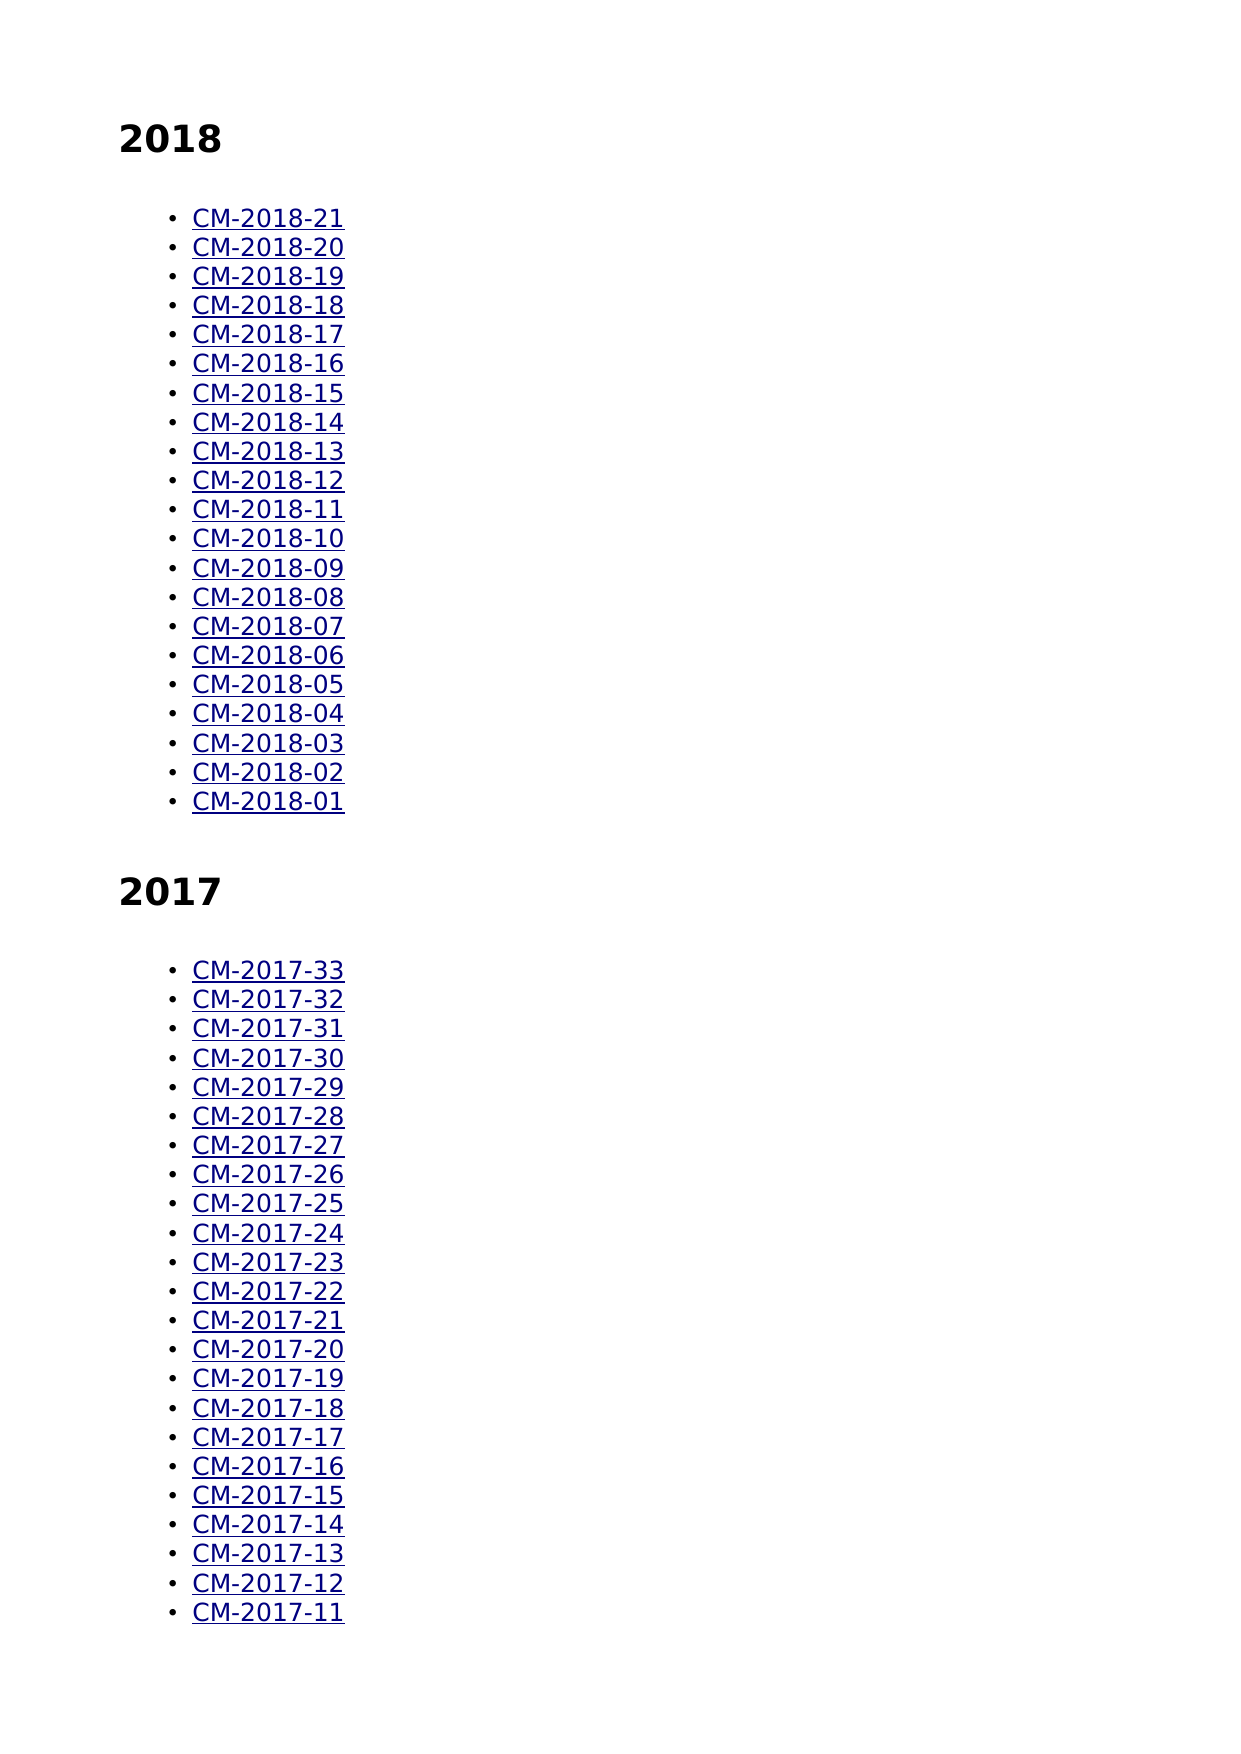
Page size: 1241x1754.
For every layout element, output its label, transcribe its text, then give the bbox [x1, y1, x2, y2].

list CM-2018-05 [177, 670, 1122, 699]
list CM-2018-20 [177, 233, 1122, 262]
list CM-2017-15 [177, 1481, 1122, 1511]
list CM-2017-31 [177, 1015, 1122, 1044]
list CM-2017-17 [177, 1423, 1122, 1452]
list CM-2018-06 [177, 641, 1122, 670]
subtitle 2018 [118, 118, 1122, 162]
list CM-2018-18 [177, 291, 1122, 320]
list CM-2017-33 [177, 956, 1122, 986]
list CM-2018-01 [177, 787, 1122, 816]
list CM-2018-12 [177, 466, 1122, 495]
list CM-2017-30 [177, 1044, 1122, 1073]
list CM-2017-12 [177, 1569, 1122, 1598]
list CM-2018-02 [177, 758, 1122, 787]
list CM-2018-21 [177, 204, 1122, 233]
list CM-2017-25 [177, 1190, 1122, 1219]
list CM-2018-16 [177, 349, 1122, 379]
list CM-2018-07 [177, 612, 1122, 641]
list CM-2018-10 [177, 524, 1122, 554]
list CM-2018-11 [177, 495, 1122, 524]
list CM-2018-09 [177, 554, 1122, 583]
list CM-2017-28 [177, 1102, 1122, 1131]
list CM-2017-23 [177, 1248, 1122, 1277]
list CM-2017-24 [177, 1219, 1122, 1248]
list CM-2018-13 [177, 437, 1122, 466]
list CM-2017-26 [177, 1161, 1122, 1190]
list CM-2017-32 [177, 986, 1122, 1015]
list CM-2017-19 [177, 1365, 1122, 1394]
list CM-2018-14 [177, 408, 1122, 437]
list CM-2017-11 [177, 1598, 1122, 1627]
list CM-2017-29 [177, 1073, 1122, 1102]
list CM-2017-22 [177, 1277, 1122, 1306]
list CM-2017-13 [177, 1540, 1122, 1569]
list CM-2018-17 [177, 320, 1122, 349]
list CM-2018-15 [177, 379, 1122, 408]
list CM-2017-20 [177, 1336, 1122, 1365]
list CM-2017-21 [177, 1306, 1122, 1336]
list CM-2018-03 [177, 729, 1122, 758]
list CM-2017-16 [177, 1452, 1122, 1481]
list CM-2017-27 [177, 1131, 1122, 1161]
list CM-2018-04 [177, 699, 1122, 729]
list CM-2017-18 [177, 1394, 1122, 1423]
list CM-2018-19 [177, 262, 1122, 291]
subtitle 2017 [118, 871, 1122, 914]
list CM-2017-14 [177, 1511, 1122, 1540]
list CM-2018-08 [177, 583, 1122, 612]
